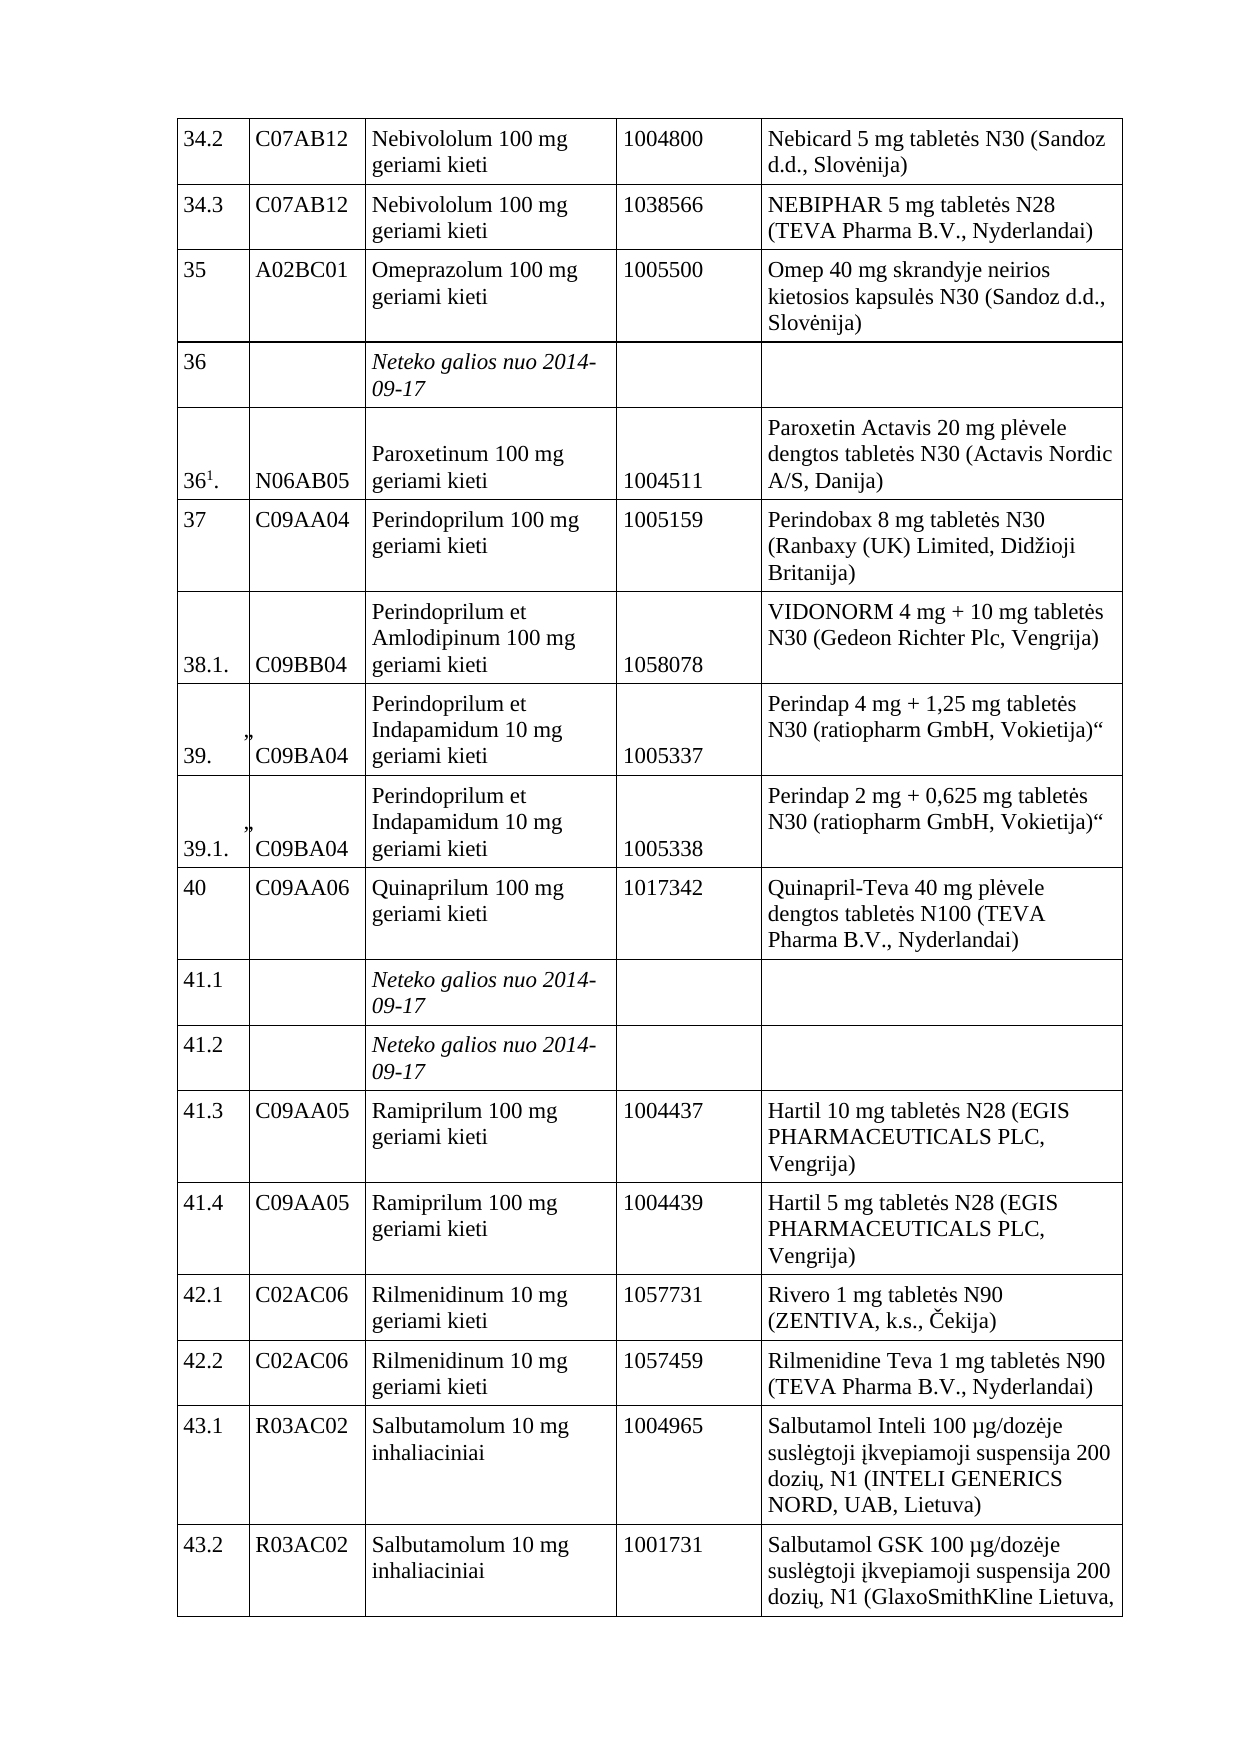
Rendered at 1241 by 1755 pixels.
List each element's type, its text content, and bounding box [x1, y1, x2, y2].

table_cell 34.3 [178, 185, 249, 249]
table_cell Neteko galios nuo 2014-09-17 [366, 343, 616, 407]
table_cell Nebivololum 100 mg geriami kieti [366, 185, 616, 249]
table_cell Ramiprilum 100 mg geriami kieti [366, 1091, 616, 1182]
table_cell [250, 343, 365, 407]
table_cell [762, 1026, 1122, 1090]
table_cell C09AA05 [250, 1091, 365, 1182]
table_cell Nebivololum 100 mg geriami kieti [366, 119, 616, 184]
table_cell C09AA05 [250, 1183, 365, 1274]
table_cell Rilmenidinum 10 mg geriami kieti [366, 1341, 616, 1405]
table_cell C09BA04 [250, 776, 365, 867]
table_cell 1004437 [617, 1091, 761, 1182]
table_cell 41.4 [178, 1183, 249, 1274]
table_cell „39. [178, 684, 249, 775]
table_cell 42.2 [178, 1341, 249, 1405]
table_cell 361. [178, 408, 249, 499]
table_cell 1001731 [617, 1525, 761, 1616]
table_cell Hartil 10 mg tabletės N28 (EGIS PHARMACEUTICALS PLC, Vengrija) [762, 1091, 1122, 1182]
table_cell Salbutamol Inteli 100 µg/dozėje suslėgtoji įkvepiamoji suspensija 200 dozių, N1 (INTELI GENERICS NORD, UAB, Lietuva) [762, 1406, 1122, 1524]
table_cell [250, 1026, 365, 1090]
table_cell Neteko galios nuo 2014-09-17 [366, 1026, 616, 1090]
table_cell Nebicard 5 mg tabletės N30 (Sandoz d.d., Slovėnija) [762, 119, 1122, 184]
table_cell 1058078 [617, 592, 761, 683]
table_cell 41.1 [178, 960, 249, 1024]
table_cell Rivero 1 mg tabletės N90 (ZENTIVA, k.s., Čekija) [762, 1275, 1122, 1340]
table_cell Paroxetinum 100 mg geriami kieti [366, 408, 616, 499]
table_cell Quinaprilum 100 mg geriami kieti [366, 868, 616, 959]
table_cell Hartil 5 mg tabletės N28 (EGIS PHARMACEUTICALS PLC, Vengrija) [762, 1183, 1122, 1274]
table_cell C02AC06 [250, 1275, 365, 1340]
table_cell C02AC06 [250, 1341, 365, 1405]
table_cell 38.1. [178, 592, 249, 683]
table_cell [762, 343, 1122, 407]
table_cell 1057731 [617, 1275, 761, 1340]
table_cell Perindoprilum et Amlodipinum 100 mg geriami kieti [366, 592, 616, 683]
table_cell VIDONORM 4 mg + 10 mg tabletės N30 (Gedeon Richter Plc, Vengrija) [762, 592, 1122, 683]
table_cell C07AB12 [250, 185, 365, 249]
table_cell Ramiprilum 100 mg geriami kieti [366, 1183, 616, 1274]
table_cell A02BC01 [250, 250, 365, 341]
table_cell 41.3 [178, 1091, 249, 1182]
table_cell Rilmenidinum 10 mg geriami kieti [366, 1275, 616, 1340]
table_cell Rilmenidine Teva 1 mg tabletės N90 (TEVA Pharma B.V., Nyderlandai) [762, 1341, 1122, 1405]
table_cell Perindoprilum et Indapamidum 10 mg geriami kieti [366, 684, 616, 775]
table_cell 37 [178, 500, 249, 591]
table_cell 35 [178, 250, 249, 341]
table_cell Perindap 4 mg + 1,25 mg tabletės N30 (ratiopharm GmbH, Vokietija)“ [762, 684, 1122, 775]
table_cell [617, 343, 761, 407]
table_cell 1005338 [617, 776, 761, 867]
table_cell NEBIPHAR 5 mg tabletės N28 (TEVA Pharma B.V., Nyderlandai) [762, 185, 1122, 249]
table_cell 1004511 [617, 408, 761, 499]
table_cell „39.1. [178, 776, 249, 867]
table_cell 41.2 [178, 1026, 249, 1090]
table_cell [250, 960, 365, 1024]
table_cell R03AC02 [250, 1525, 365, 1616]
table_cell 1004439 [617, 1183, 761, 1274]
table_cell C09BB04 [250, 592, 365, 683]
table_cell Paroxetin Actavis 20 mg plėvele dengtos tabletės N30 (Actavis Nordic A/S, Danija) [762, 408, 1122, 499]
table_cell Omeprazolum 100 mg geriami kieti [366, 250, 616, 341]
table_cell Omep 40 mg skrandyje neirios kietosios kapsulės N30 (Sandoz d.d., Slovėnija) [762, 250, 1122, 341]
table_cell 43.2 [178, 1525, 249, 1616]
table_cell 1017342 [617, 868, 761, 959]
table_cell Perindoprilum 100 mg geriami kieti [366, 500, 616, 591]
table_cell [617, 960, 761, 1024]
table_cell C09AA04 [250, 500, 365, 591]
table_cell 1038566 [617, 185, 761, 249]
table_cell 1004965 [617, 1406, 761, 1524]
table_cell 43.1 [178, 1406, 249, 1524]
table_cell [762, 960, 1122, 1024]
table_cell Neteko galios nuo 2014-09-17 [366, 960, 616, 1024]
table_cell 36 [178, 343, 249, 407]
table_cell C09BA04 [250, 684, 365, 775]
table_cell C09AA06 [250, 868, 365, 959]
table_cell 1005500 [617, 250, 761, 341]
table_cell Perindap 2 mg + 0,625 mg tabletės N30 (ratiopharm GmbH, Vokietija)“ [762, 776, 1122, 867]
table_cell R03AC02 [250, 1406, 365, 1524]
table_cell 1004800 [617, 119, 761, 184]
table_cell 1005159 [617, 500, 761, 591]
table_cell 34.2 [178, 119, 249, 184]
table_cell N06AB05 [250, 408, 365, 499]
table_cell C07AB12 [250, 119, 365, 184]
table_cell Salbutamolum 10 mg inhaliaciniai [366, 1525, 616, 1616]
table_cell Perindoprilum et Indapamidum 10 mg geriami kieti [366, 776, 616, 867]
table_cell 1057459 [617, 1341, 761, 1405]
table_cell Perindobax 8 mg tabletės N30 (Ranbaxy (UK) Limited, Didžioji Britanija) [762, 500, 1122, 591]
table_cell 1005337 [617, 684, 761, 775]
table_cell Quinapril-Teva 40 mg plėvele dengtos tabletės N100 (TEVA Pharma B.V., Nyderlandai) [762, 868, 1122, 959]
table_cell Salbutamolum 10 mg inhaliaciniai [366, 1406, 616, 1524]
table_cell 40 [178, 868, 249, 959]
table_cell [617, 1026, 761, 1090]
table_cell 42.1 [178, 1275, 249, 1340]
table_cell Salbutamol GSK 100 µg/dozėje suslėgtoji įkvepiamoji suspensija 200 dozių, N1 (GlaxoSmithKline Lietuva, [762, 1525, 1122, 1616]
